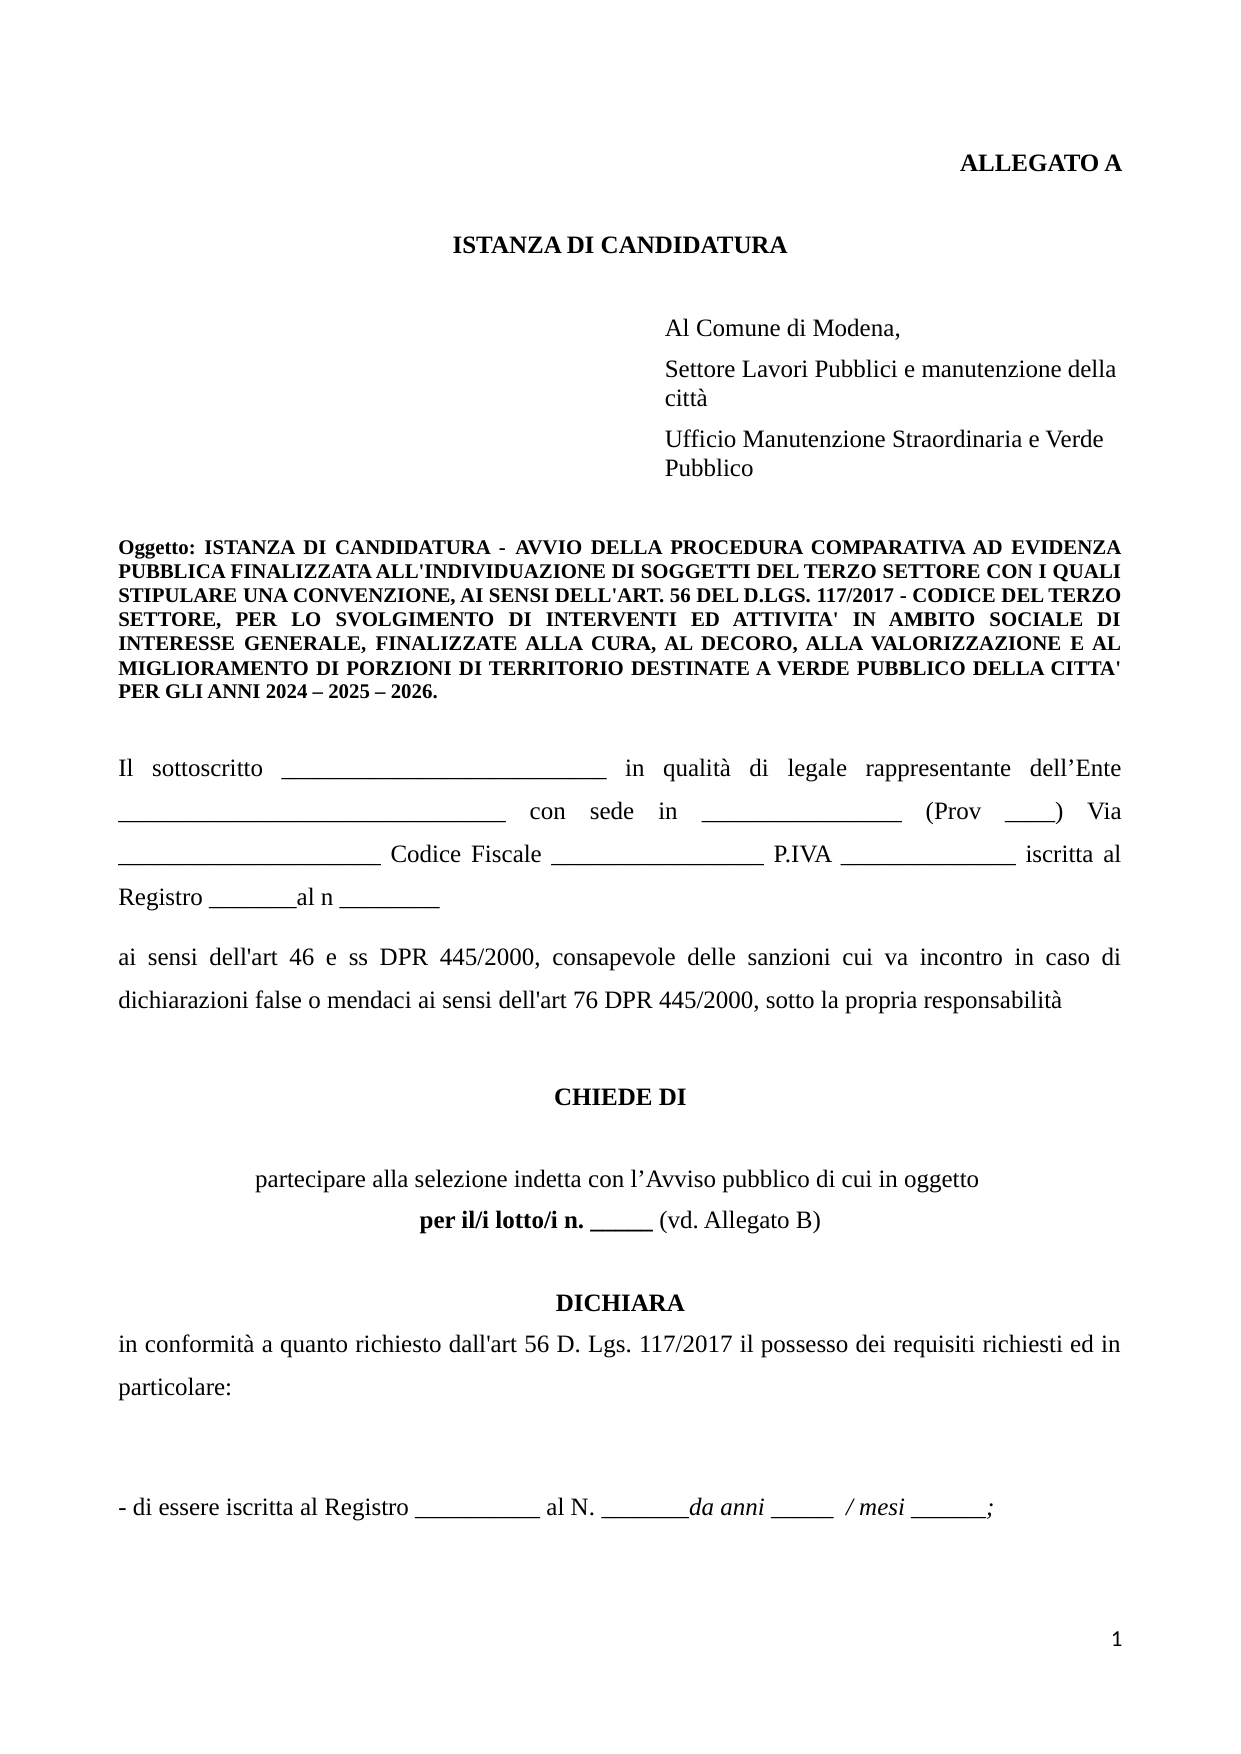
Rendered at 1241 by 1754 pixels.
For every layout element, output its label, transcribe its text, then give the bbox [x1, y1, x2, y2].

text Al Comune di Modena, [664, 313, 1122, 341]
text ISTANZA DI CANDIDATURA [118, 230, 1122, 259]
text ALLEGATO A [118, 148, 1122, 176]
text Il sottoscritto __________________________ in qualità di legale rappresentante dell’Ente _______________________________ con sede in ________________ (Prov ____) Via _____________________ Codice Fiscale _________________ P.IVA ______________ iscritta al Registro _______al n ________ [118, 753, 1122, 911]
text ai sensi dell'art 46 e ss DPR 445/2000, consapevole delle sanzioni cui va incontro in caso di dichiarazioni false o mendaci ai sensi dell'art 76 DPR 445/2000, sotto la propria responsabilità [118, 942, 1122, 1014]
text DICHIARA [118, 1288, 1122, 1317]
text Settore Lavori Pubblici e manutenzione della città [664, 354, 1122, 411]
text - di essere iscritta al Registro __________ al N. _______da anni _____ / mesi ______; [118, 1492, 1122, 1521]
text Ufficio Manutenzione Straordinaria e Verde Pubblico [664, 424, 1122, 481]
text partecipare alla selezione indetta con l’Avviso pubblico di cui in oggetto [118, 1164, 1122, 1193]
text per il/i lotto/i n. _____ (vd. Allegato B) [118, 1206, 1122, 1234]
text Oggetto: ISTANZA DI CANDIDATURA - AVVIo della procedura comparativa ad evidenza pubblica FINALIZZATA ALL'INDIVIDUAZIONE DI SOGGETTI DEL TERZO SETTORE CON I QUALI STIPULARE UNA CONVENZIONE, AI SENSI DELL'ART. 56 DEL D.LGS. 117/2017 - CODICE DEL TERZO SETTORE, PER LO SVOLGIMENTO DI interventi ed ATTIVITA' IN AMBITO SOCIALE DI INTERESSE generale, FINALIZZATE ALLA cura, al decoro, alla VALORIZZAZIONE E al MIGLIORAMENTO DI PORZIONI DI TERRITORIO destinate a verde pubblico della citta' PER GLI ANNI 2024 – 2025 – 2026. [118, 535, 1122, 703]
text in conformità a quanto richiesto dall'art 56 D. Lgs. 117/2017 il possesso dei requisiti richiesti ed in particolare: [118, 1329, 1122, 1401]
text CHIEDE DI [118, 1082, 1122, 1111]
